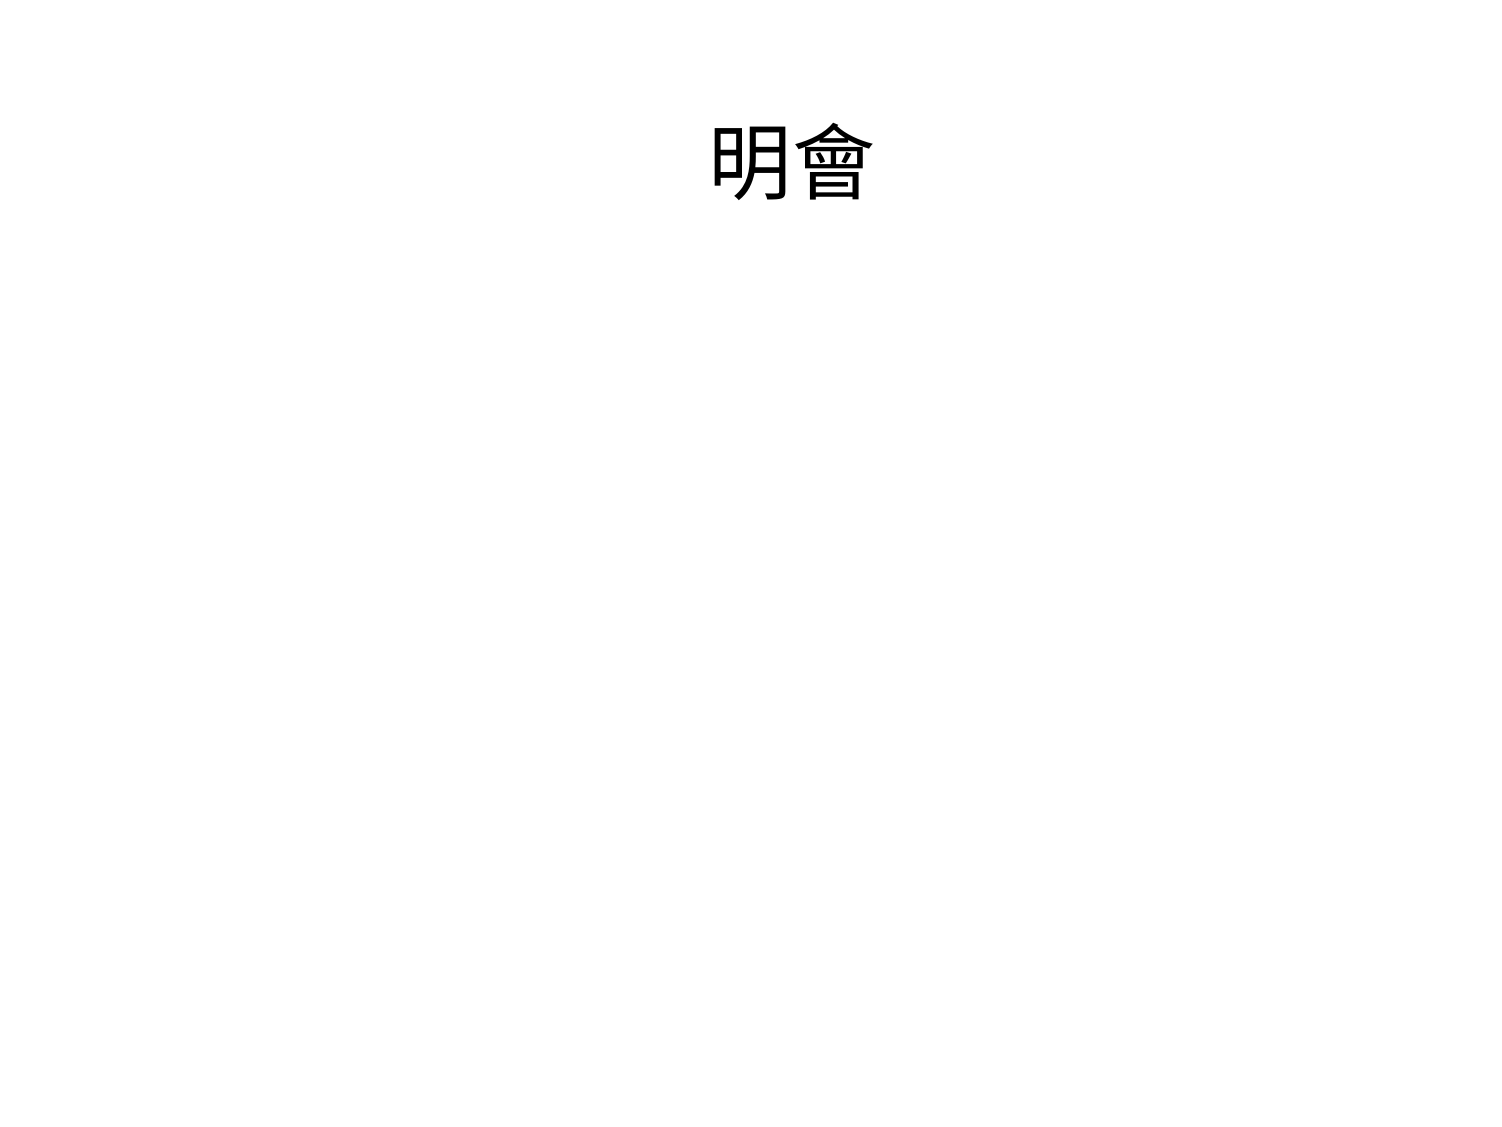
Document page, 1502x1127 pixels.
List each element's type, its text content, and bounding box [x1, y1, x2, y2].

text 明會 [417, 104, 1168, 218]
